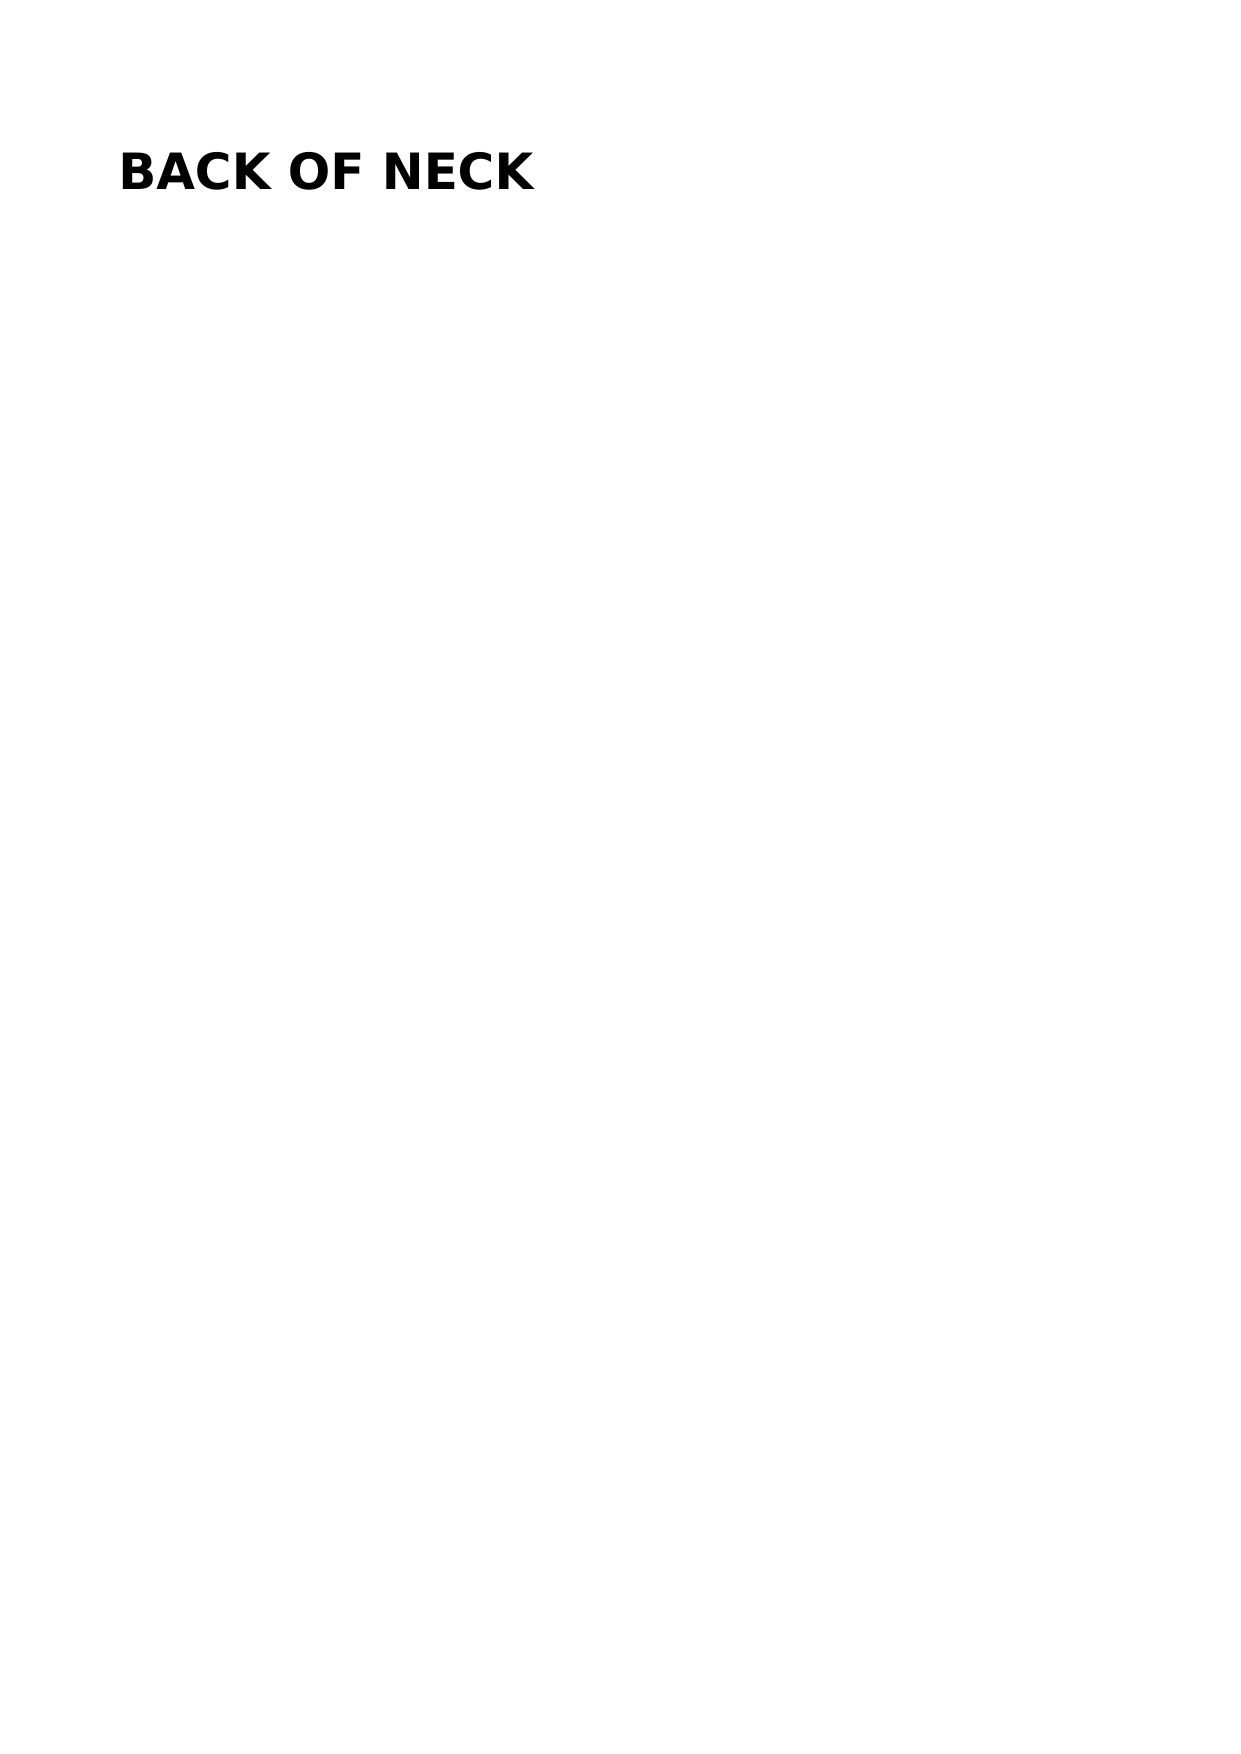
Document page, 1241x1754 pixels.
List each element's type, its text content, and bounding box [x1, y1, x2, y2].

subtitle BACK OF NECK [118, 143, 1122, 201]
